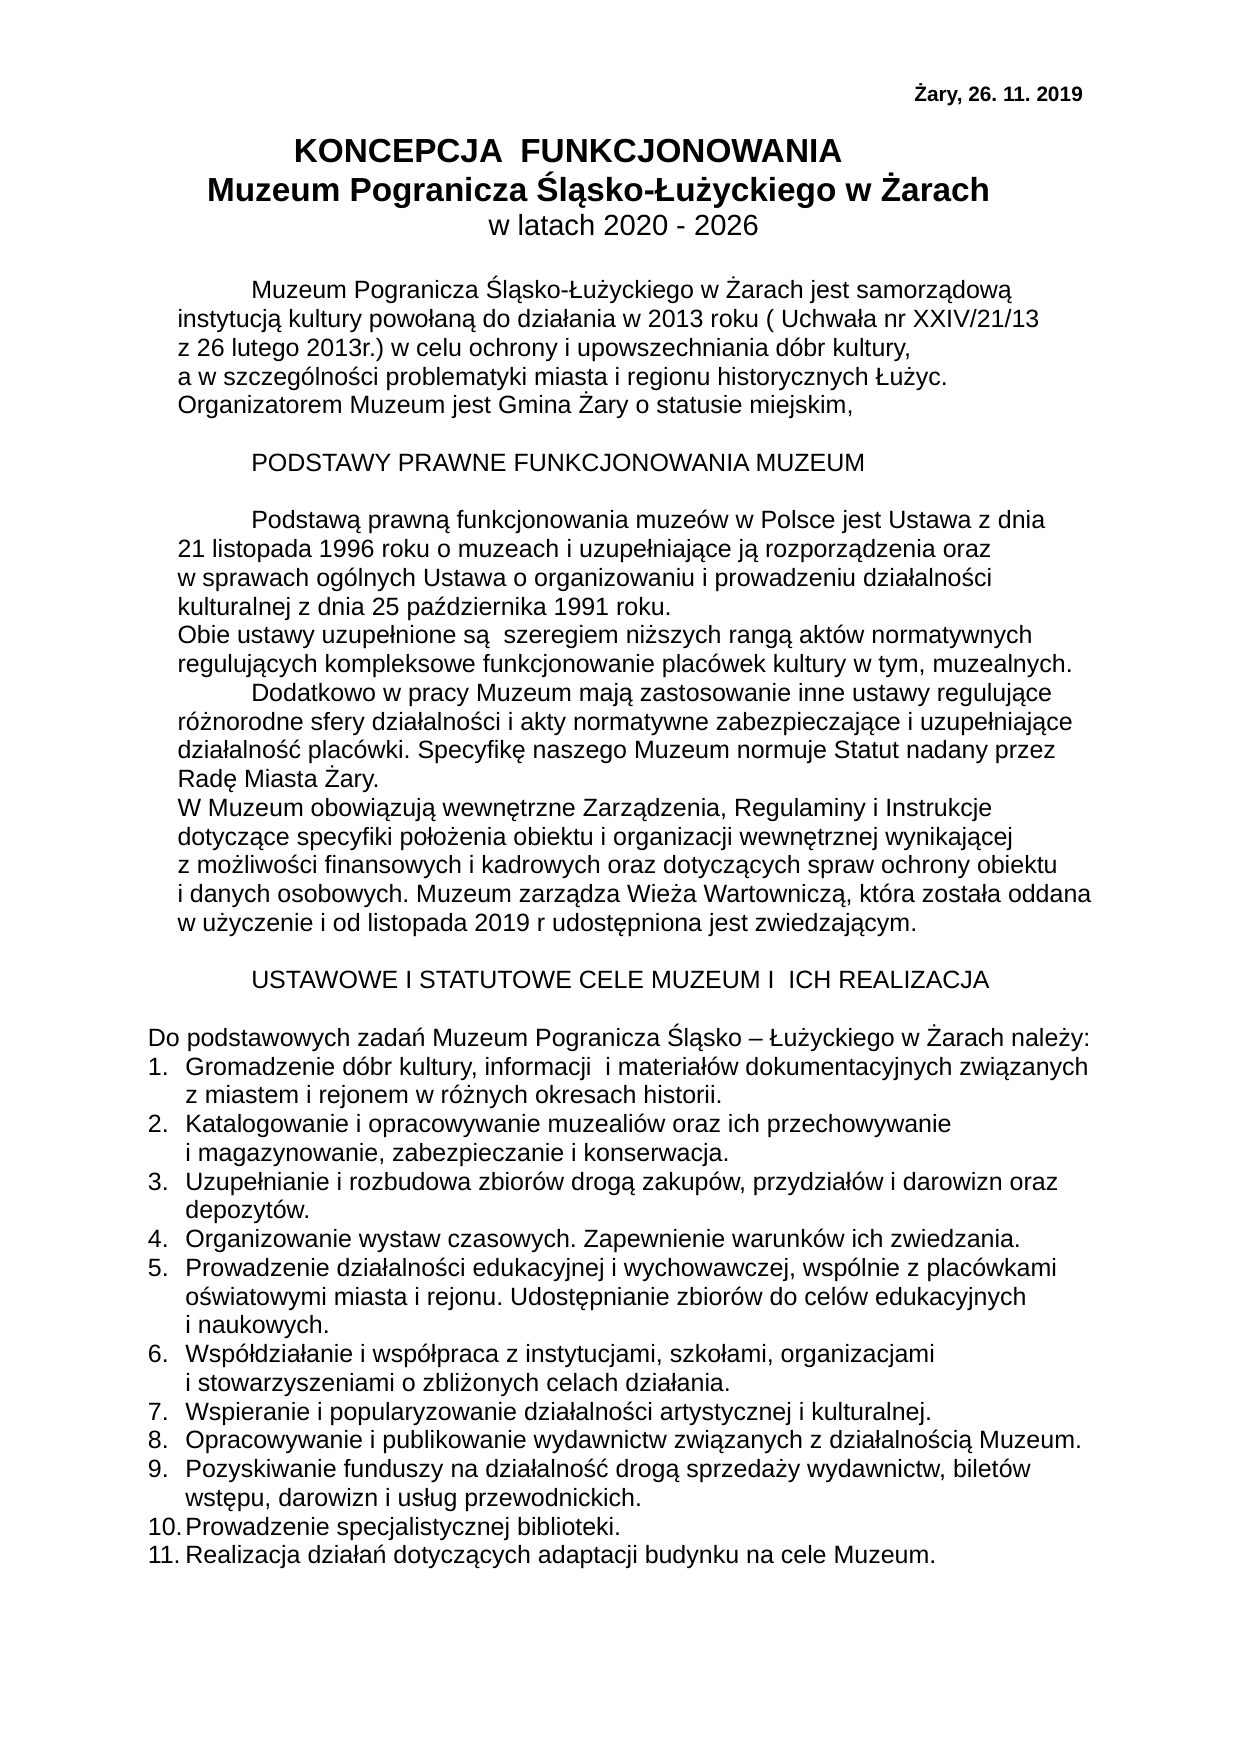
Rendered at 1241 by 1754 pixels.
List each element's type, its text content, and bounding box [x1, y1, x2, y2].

list Organizowanie wystaw czasowych. Zapewnienie warunków ich zwiedzania. [148, 1224, 1092, 1253]
list Gromadzenie dóbr kultury, informacji i materiałów dokumentacyjnych związanych z miastem i rejonem w różnych okresach historii. [148, 1052, 1092, 1109]
text USTAWOWE I STATUTOWE CELE MUZEUM I ICH REALIZACJA [177, 965, 1092, 994]
subtitle KONCEPCJA FUNKCJONOWANIA Muzeum Pogranicza Śląsko-Łużyckiego w Żarach [148, 131, 1092, 208]
text w latach 2020 - 2026 [148, 208, 1092, 242]
text Dodatkowo w pracy Muzeum mają zastosowanie inne ustawy regulujące różnorodne sfery działalności i akty normatywne zabezpieczające i uzupełniające działalność placówki. Specyfikę naszego Muzeum normuje Statut nadany przez Radę Miasta Żary. W Muzeum obowiązują wewnętrzne Zarządzenia, Regulaminy i Instrukcje dotyczące specyfiki położenia obiektu i organizacji wewnętrznej wynikającej z możliwości finansowych i kadrowych oraz dotyczących spraw ochrony obiektu i danych osobowych. Muzeum zarządza Wieża Wartowniczą, która została oddana w użyczenie i od listopada 2019 r udostępniona jest zwiedzającym. [177, 678, 1092, 937]
list Uzupełnianie i rozbudowa zbiorów drogą zakupów, przydziałów i darowizn oraz depozytów. [148, 1167, 1092, 1224]
list Wspieranie i popularyzowanie działalności artystycznej i kulturalnej. [148, 1397, 1092, 1425]
text Do podstawowych zadań Muzeum Pogranicza Śląsko – Łużyckiego w Żarach należy: [148, 1023, 1092, 1052]
list Prowadzenie działalności edukacyjnej i wychowawczej, wspólnie z placówkami oświatowymi miasta i rejonu. Udostępnianie zbiorów do celów edukacyjnych i naukowych. [148, 1253, 1092, 1339]
list Pozyskiwanie funduszy na działalność drogą sprzedaży wydawnictw, biletów wstępu, darowizn i usług przewodnickich. [148, 1454, 1092, 1512]
text PODSTAWY PRAWNE FUNKCJONOWANIA MUZEUM [177, 448, 1092, 477]
list Katalogowanie i opracowywanie muzealiów oraz ich przechowywanie i magazynowanie, zabezpieczanie i konserwacja. [148, 1109, 1092, 1167]
subtitle Żary, 26. 11. 2019 [148, 74, 1092, 107]
list Współdziałanie i współpraca z instytucjami, szkołami, organizacjami i stowarzyszeniami o zbliżonych celach działania. [148, 1339, 1092, 1397]
list Opracowywanie i publikowanie wydawnictw związanych z działalnością Muzeum. [148, 1425, 1092, 1454]
list Prowadzenie specjalistycznej biblioteki. [148, 1512, 1092, 1540]
list Realizacja działań dotyczących adaptacji budynku na cele Muzeum. [148, 1540, 1092, 1569]
text Podstawą prawną funkcjonowania muzeów w Polsce jest Ustawa z dnia 21 listopada 1996 roku o muzeach i uzupełniające ją rozporządzenia oraz w sprawach ogólnych Ustawa o organizowaniu i prowadzeniu działalności kulturalnej z dnia 25 października 1991 roku. Obie ustawy uzupełnione są szeregiem niższych rangą aktów normatywnych regulujących kompleksowe funkcjonowanie placówek kultury w tym, muzealnych. [177, 505, 1092, 678]
text Muzeum Pogranicza Śląsko-Łużyckiego w Żarach jest samorządową instytucją kultury powołaną do działania w 2013 roku ( Uchwała nr XXIV/21/13 z 26 lutego 2013r.) w celu ochrony i upowszechniania dóbr kultury, a w szczególności problematyki miasta i regionu historycznych Łużyc. Organizatorem Muzeum jest Gmina Żary o statusie miejskim, [177, 275, 1092, 419]
